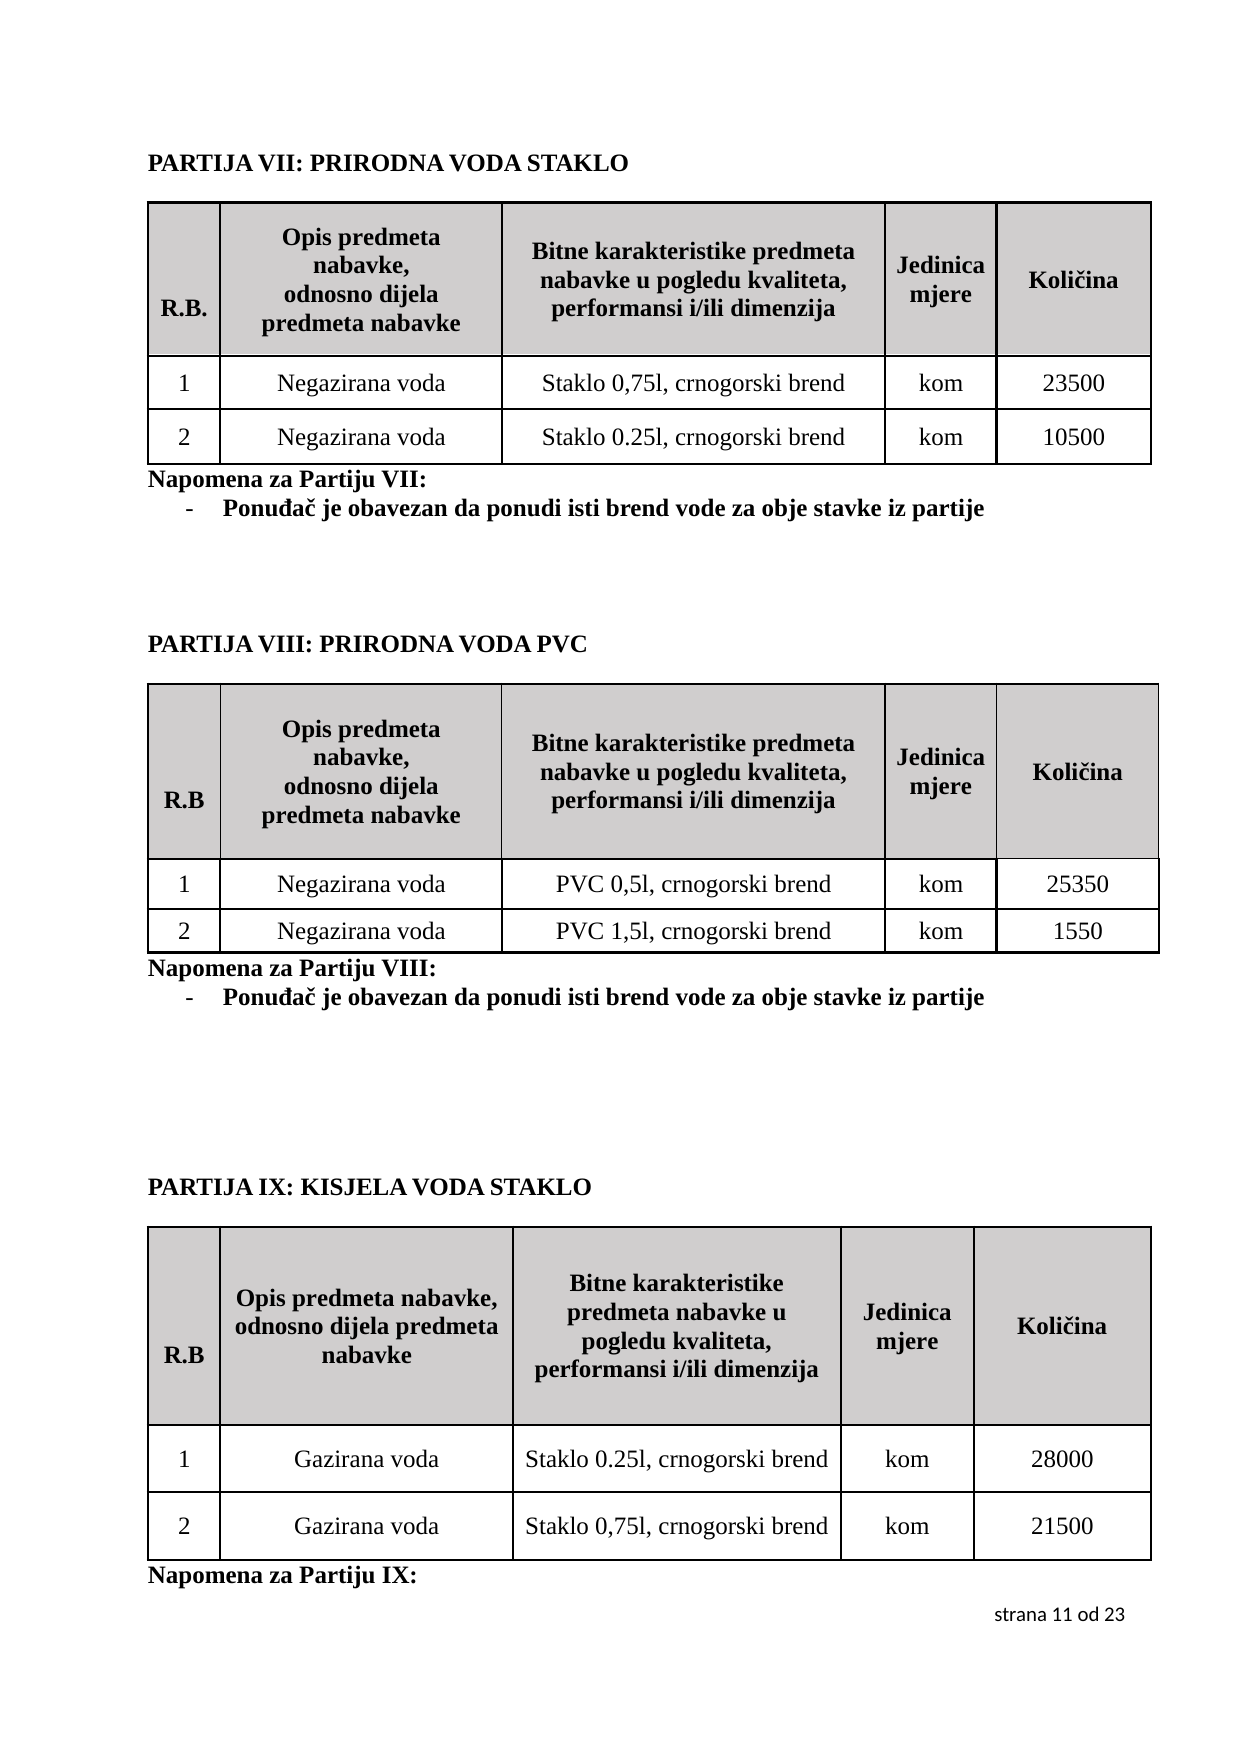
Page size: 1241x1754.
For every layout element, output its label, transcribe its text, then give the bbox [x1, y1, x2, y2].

table_cell 1550 [998, 910, 1158, 951]
table_cell 2 [149, 1493, 219, 1558]
table_cell Staklo 0,75l, crnogorski brend [514, 1493, 840, 1558]
table_header Opis predmeta nabavke, odnosno dijela predmeta nabavke [221, 204, 501, 354]
table_cell Negazirana voda [221, 410, 501, 462]
table_cell 2 [149, 410, 219, 462]
table_cell kom [842, 1493, 973, 1558]
text Napomena za Partiju VIII: [148, 954, 1125, 982]
table_cell 1 [149, 357, 219, 408]
table_cell 1 [149, 1426, 219, 1491]
list Ponuđač je obavezan da ponudi isti brend vode za obje stavke iz partije [185, 982, 1125, 1011]
table_header Jedinica mjere [842, 1228, 973, 1424]
table_header Bitne karakteristike predmeta nabavke u pogledu kvaliteta, performansi i/ili dimenzija [502, 685, 884, 858]
table_cell kom [842, 1426, 973, 1491]
text PARTIJA IX: KISJELA VODA STAKLO [148, 1172, 1125, 1201]
table_cell PVC 1,5l, crnogorski brend [503, 910, 884, 951]
table_cell kom [886, 357, 995, 408]
table_cell PVC 0,5l, crnogorski brend [503, 860, 884, 908]
table_cell kom [886, 410, 995, 462]
text Napomena za Partiju IX: [148, 1561, 1125, 1589]
table_cell kom [886, 910, 995, 951]
table_cell Negazirana voda [221, 860, 501, 908]
table_header R.B [149, 1228, 219, 1424]
table_cell 23500 [998, 357, 1150, 408]
table_header Opis predmeta nabavke, odnosno dijela predmeta nabavke [221, 685, 501, 858]
text PARTIJA VII: PRIRODNA VODA STAKLO [148, 148, 1125, 176]
list Ponuđač je obavezan da ponudi isti brend vode za obje stavke iz partije [185, 493, 1125, 522]
table_cell kom [886, 860, 995, 908]
table_header Količina [998, 204, 1150, 354]
table_header Opis predmeta nabavke, odnosno dijela predmeta nabavke [221, 1228, 512, 1424]
table_cell Negazirana voda [221, 357, 501, 408]
table_cell 25350 [998, 859, 1158, 908]
table_header Bitne karakteristike predmeta nabavke u pogledu kvaliteta, performansi i/ili dimenzija [503, 204, 884, 354]
table_header R.B [149, 685, 220, 858]
text PARTIJA VIII: PRIRODNA VODA PVC [148, 629, 1125, 658]
table_cell 10500 [998, 410, 1150, 462]
table_header Bitne karakteristike predmeta nabavke u pogledu kvaliteta, performansi i/ili dimenzija [514, 1228, 840, 1424]
table_cell 28000 [975, 1426, 1150, 1491]
table_cell 2 [149, 910, 219, 951]
table_cell Negazirana voda [221, 910, 501, 951]
table_cell Staklo 0.25l, crnogorski brend [514, 1426, 840, 1491]
table_cell Gazirana voda [221, 1426, 512, 1491]
table_header Količina [975, 1228, 1150, 1424]
table_header Jedinica mjere [886, 204, 995, 354]
table_header R.B. [149, 204, 219, 354]
table_cell Staklo 0.25l, crnogorski brend [503, 410, 884, 462]
table_cell Gazirana voda [221, 1493, 512, 1558]
table_cell 21500 [975, 1493, 1150, 1558]
table_cell Staklo 0,75l, crnogorski brend [503, 357, 884, 408]
table_header Jedinica mjere [886, 685, 996, 858]
text Napomena za Partiju VII: [148, 465, 1125, 493]
table_cell 1 [149, 860, 219, 908]
table_header Količina [997, 685, 1158, 858]
